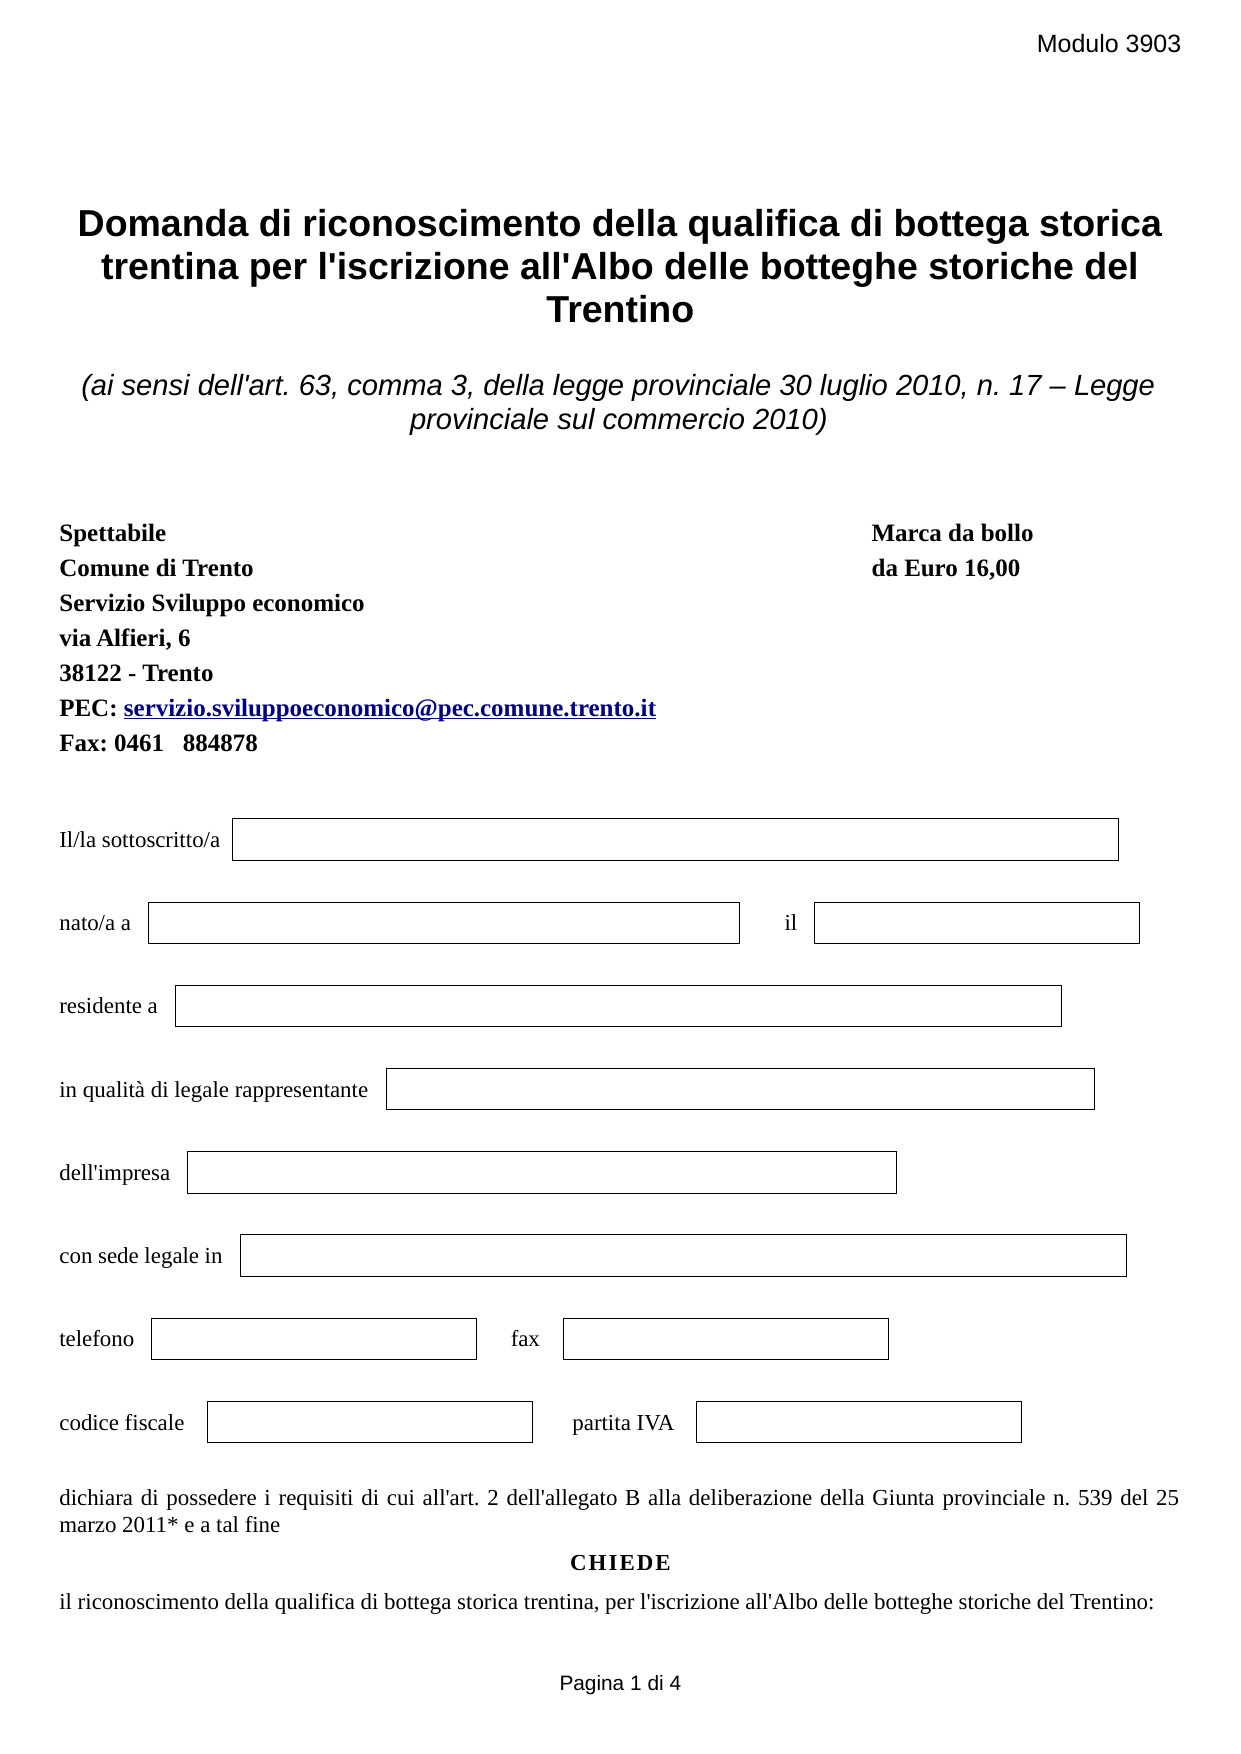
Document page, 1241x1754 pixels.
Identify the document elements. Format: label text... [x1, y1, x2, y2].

text dichiara di possedere i requisiti di cui all'art. 2 dell'allegato B alla deliberazione della Giunta provinciale n. 539 del 25 marzo 2011* e a tal fine [59, 1484, 1181, 1537]
subtitle (ai sensi dell'art. 63, comma 3, della legge provinciale 30 luglio 2010, n. 17 – Legge provinciale sul commercio 2010) [59, 368, 1181, 435]
text [1062, 985, 1181, 1026]
text [1140, 902, 1181, 943]
text in qualità di legale rappresentante [59, 1068, 386, 1109]
text nato/a a [59, 902, 148, 943]
text partita IVA [533, 1401, 696, 1442]
title Domanda di riconoscimento della qualifica di bottega storica trentina per l'iscrizione all'Albo delle botteghe storiche del Trentino [59, 201, 1181, 331]
text [889, 1318, 1181, 1359]
text codice fiscale [59, 1401, 207, 1442]
text Spettabile Marca da bollo [59, 518, 1181, 547]
text CHIEDE [59, 1549, 1181, 1576]
text dell'impresa [59, 1151, 187, 1193]
text 38122 - Trento [59, 658, 1181, 687]
text Il/la sottoscritto/a [59, 818, 232, 860]
text Fax: 0461 884878 [59, 728, 1181, 757]
text il riconoscimento della qualifica di bottega storica trentina, per l'iscrizione all'Albo delle botteghe storiche del Trentino: [59, 1588, 1181, 1615]
text fax [477, 1318, 563, 1359]
text [1095, 1068, 1181, 1109]
text il [740, 902, 814, 943]
text via Alfieri, 6 [59, 623, 1181, 652]
text residente a [59, 985, 175, 1026]
text Servizio Sviluppo economico [59, 588, 1181, 617]
text Comune di Trento da Euro 16,00 [59, 553, 1181, 582]
text [1127, 1234, 1181, 1276]
text telefono [59, 1318, 151, 1359]
text [1119, 818, 1181, 860]
text [1022, 1401, 1181, 1442]
text PEC: servizio.sviluppoeconomico@pec.comune.trento.it [59, 693, 1181, 722]
text [897, 1151, 1181, 1193]
text con sede legale in [59, 1234, 240, 1276]
